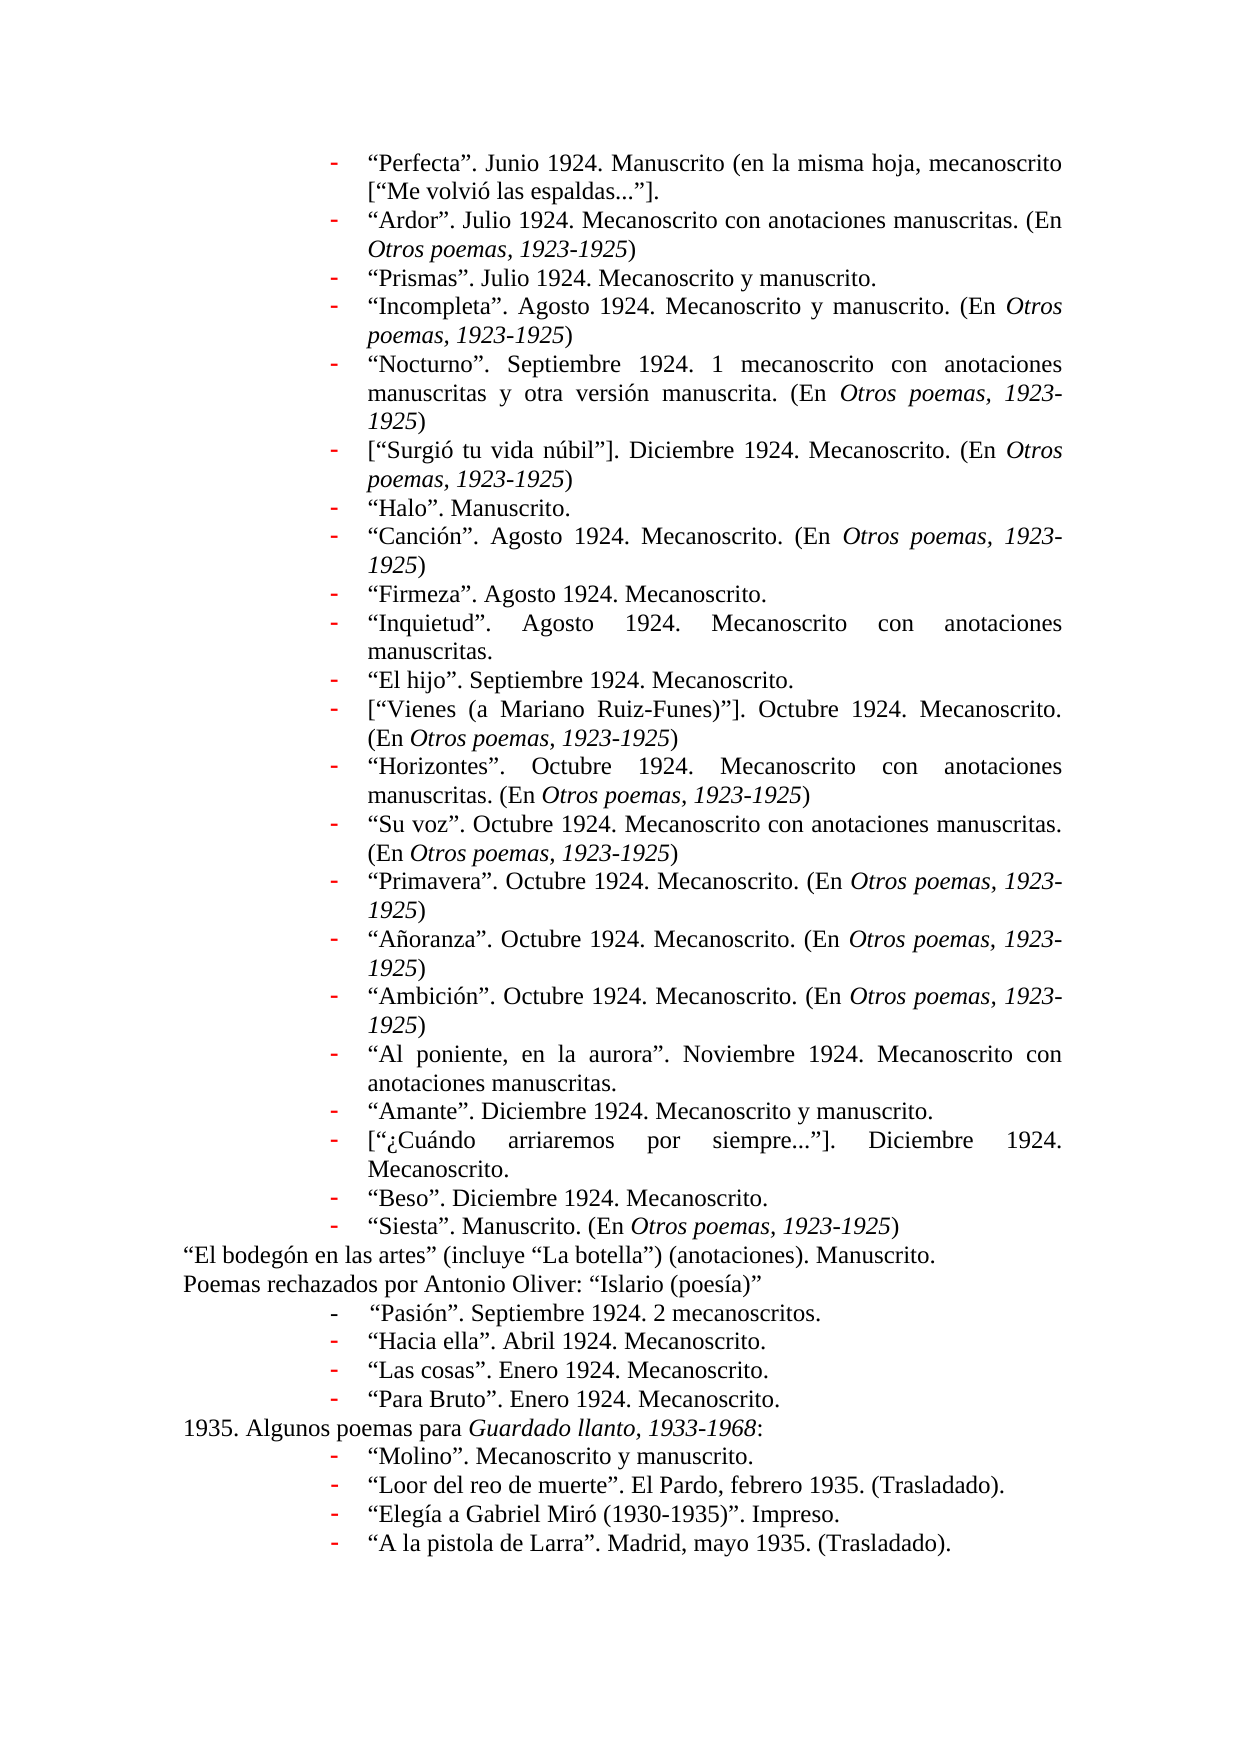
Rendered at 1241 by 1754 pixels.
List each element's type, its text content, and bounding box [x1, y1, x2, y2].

list “Halo”. Manuscrito. [330, 493, 1063, 521]
list “Horizontes”. Octubre 1924. Mecanoscrito con anotaciones manuscritas. (En Otros poemas, 1923-1925) [330, 751, 1063, 809]
list “A la pistola de Larra”. Madrid, mayo 1935. (Trasladado). [330, 1528, 1063, 1556]
list “Las cosas”. Enero 1924. Mecanoscrito. [330, 1355, 1063, 1384]
list “Molino”. Mecanoscrito y manuscrito. [330, 1441, 1063, 1470]
text - “Pasión”. Septiembre 1924. 2 mecanoscritos. [256, 1298, 1063, 1326]
list [“Surgió tu vida núbil”]. Diciembre 1924. Mecanoscrito. (En Otros poemas, 1923-1925) [330, 435, 1063, 493]
list [“Vienes (a Mariano Ruiz-Funes)”]. Octubre 1924. Mecanoscrito. (En Otros poemas, 1923-1925) [330, 694, 1063, 751]
list “Perfecta”. Junio 1924. Manuscrito (en la misma hoja, mecanoscrito [“Me volvió las espaldas...”]. [330, 148, 1063, 205]
list “Primavera”. Octubre 1924. Mecanoscrito. (En Otros poemas, 1923-1925) [330, 866, 1063, 924]
list “Ardor”. Julio 1924. Mecanoscrito con anotaciones manuscritas. (En Otros poemas, 1923-1925) [330, 205, 1063, 263]
list [“¿Cuándo arriaremos por siempre...”]. Diciembre 1924. Mecanoscrito. [330, 1125, 1063, 1183]
list “Ambición”. Octubre 1924. Mecanoscrito. (En Otros poemas, 1923-1925) [330, 981, 1063, 1039]
text “El bodegón en las artes” (incluye “La botella”) (anotaciones). Manuscrito. [183, 1240, 1063, 1269]
list “Firmeza”. Agosto 1924. Mecanoscrito. [330, 579, 1063, 608]
list “Incompleta”. Agosto 1924. Mecanoscrito y manuscrito. (En Otros poemas, 1923-1925) [330, 291, 1063, 349]
list “Prismas”. Julio 1924. Mecanoscrito y manuscrito. [330, 263, 1063, 291]
list “Inquietud”. Agosto 1924. Mecanoscrito con anotaciones manuscritas. [330, 608, 1063, 665]
list “Beso”. Diciembre 1924. Mecanoscrito. [330, 1183, 1063, 1211]
list “Siesta”. Manuscrito. (En Otros poemas, 1923-1925) [330, 1211, 1063, 1240]
list “Su voz”. Octubre 1924. Mecanoscrito con anotaciones manuscritas. (En Otros poemas, 1923-1925) [330, 809, 1063, 866]
list “Hacia ella”. Abril 1924. Mecanoscrito. [330, 1326, 1063, 1355]
list “Elegía a Gabriel Miró (1930-1935)”. Impreso. [330, 1499, 1063, 1528]
list “Loor del reo de muerte”. El Pardo, febrero 1935. (Trasladado). [330, 1470, 1063, 1499]
list “Canción”. Agosto 1924. Mecanoscrito. (En Otros poemas, 1923-1925) [330, 521, 1063, 579]
list “Amante”. Diciembre 1924. Mecanoscrito y manuscrito. [330, 1096, 1063, 1125]
list “Nocturno”. Septiembre 1924. 1 mecanoscrito con anotaciones manuscritas y otra versión manuscrita. (En Otros poemas, 1923-1925) [330, 349, 1063, 435]
list “Al poniente, en la aurora”. Noviembre 1924. Mecanoscrito con anotaciones manuscritas. [330, 1039, 1063, 1096]
text Poemas rechazados por Antonio Oliver: “Islario (poesía)” [183, 1269, 1063, 1298]
list “Añoranza”. Octubre 1924. Mecanoscrito. (En Otros poemas, 1923-1925) [330, 924, 1063, 981]
list “El hijo”. Septiembre 1924. Mecanoscrito. [330, 665, 1063, 694]
list “Para Bruto”. Enero 1924. Mecanoscrito. [330, 1384, 1063, 1413]
text 1935. Algunos poemas para Guardado llanto, 1933-1968: [183, 1413, 1063, 1441]
